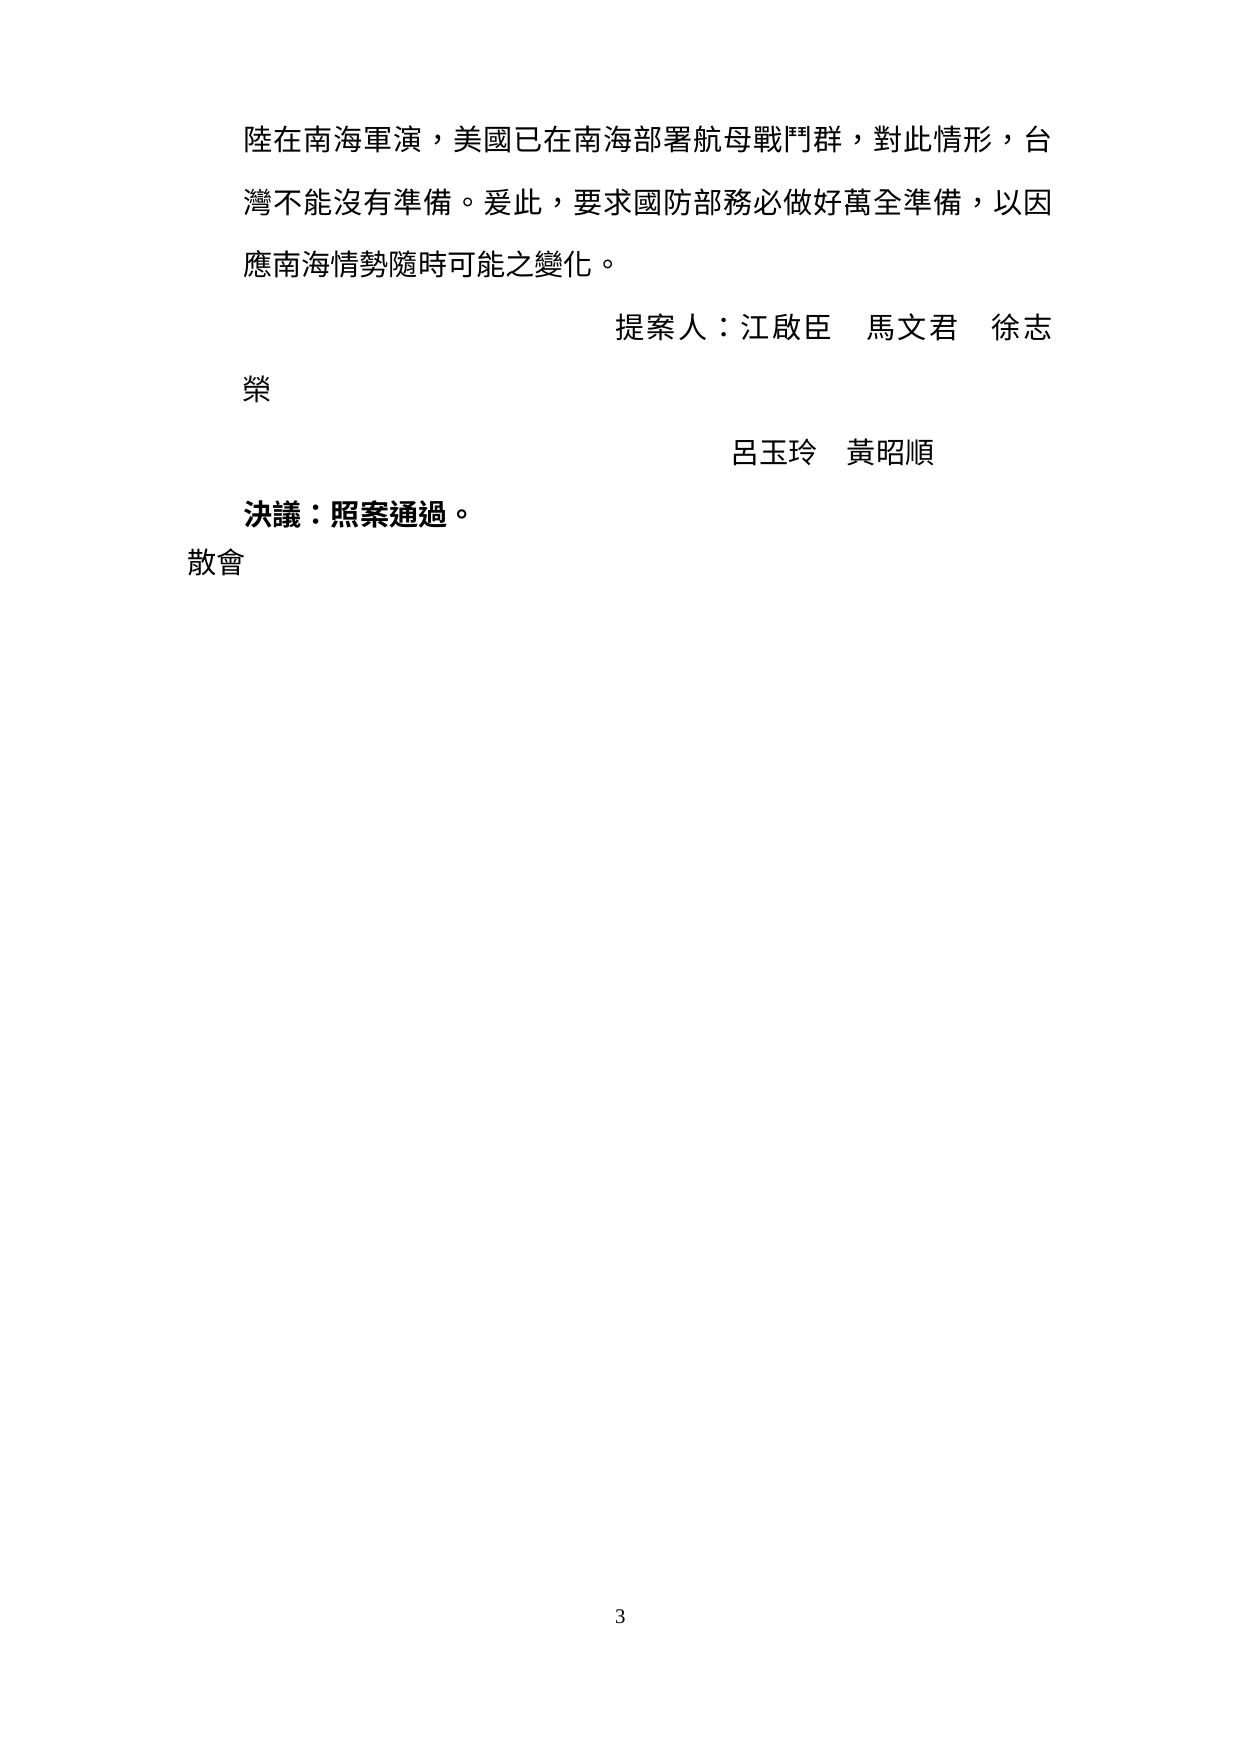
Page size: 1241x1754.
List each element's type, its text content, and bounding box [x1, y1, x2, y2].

text 呂玉玲 黃昭順 [730, 409, 1053, 471]
text 提案人：江啟臣 馬文君 徐志榮 [243, 284, 1053, 409]
text 散會 [187, 534, 1053, 584]
text 決議：照案通過。 [243, 471, 1053, 534]
text 一、荷蘭海牙國際仲裁庭於105年6月28日宣布，將於105年7月12日公布南海仲裁案判決結果。對於南海爭端，外交部日前重申，南海周邊各國應尊重「聯合國憲章」及「聯合國海洋法公約」的原則與精神，自我克制，維持南海區域和平穩定現狀，避免採取任何升高緊張情勢之單邊措施。政府也願在平等協商基礎上，與相關國家共同促進南海區域和平與穩定，並共同保護及開發南海資源。然而，中國大陸與美國雙方近日於南海區域持續對峙，緊張情勢隨著仲裁宣布日逼近不斷升高，中國大陸在南海軍演，美國已在南海部署航母戰鬥群，對此情形，台灣不能沒有準備。爰此，要求國防部務必做好萬全準備，以因應南海情勢隨時可能之變化。 [188, 96, 1053, 284]
